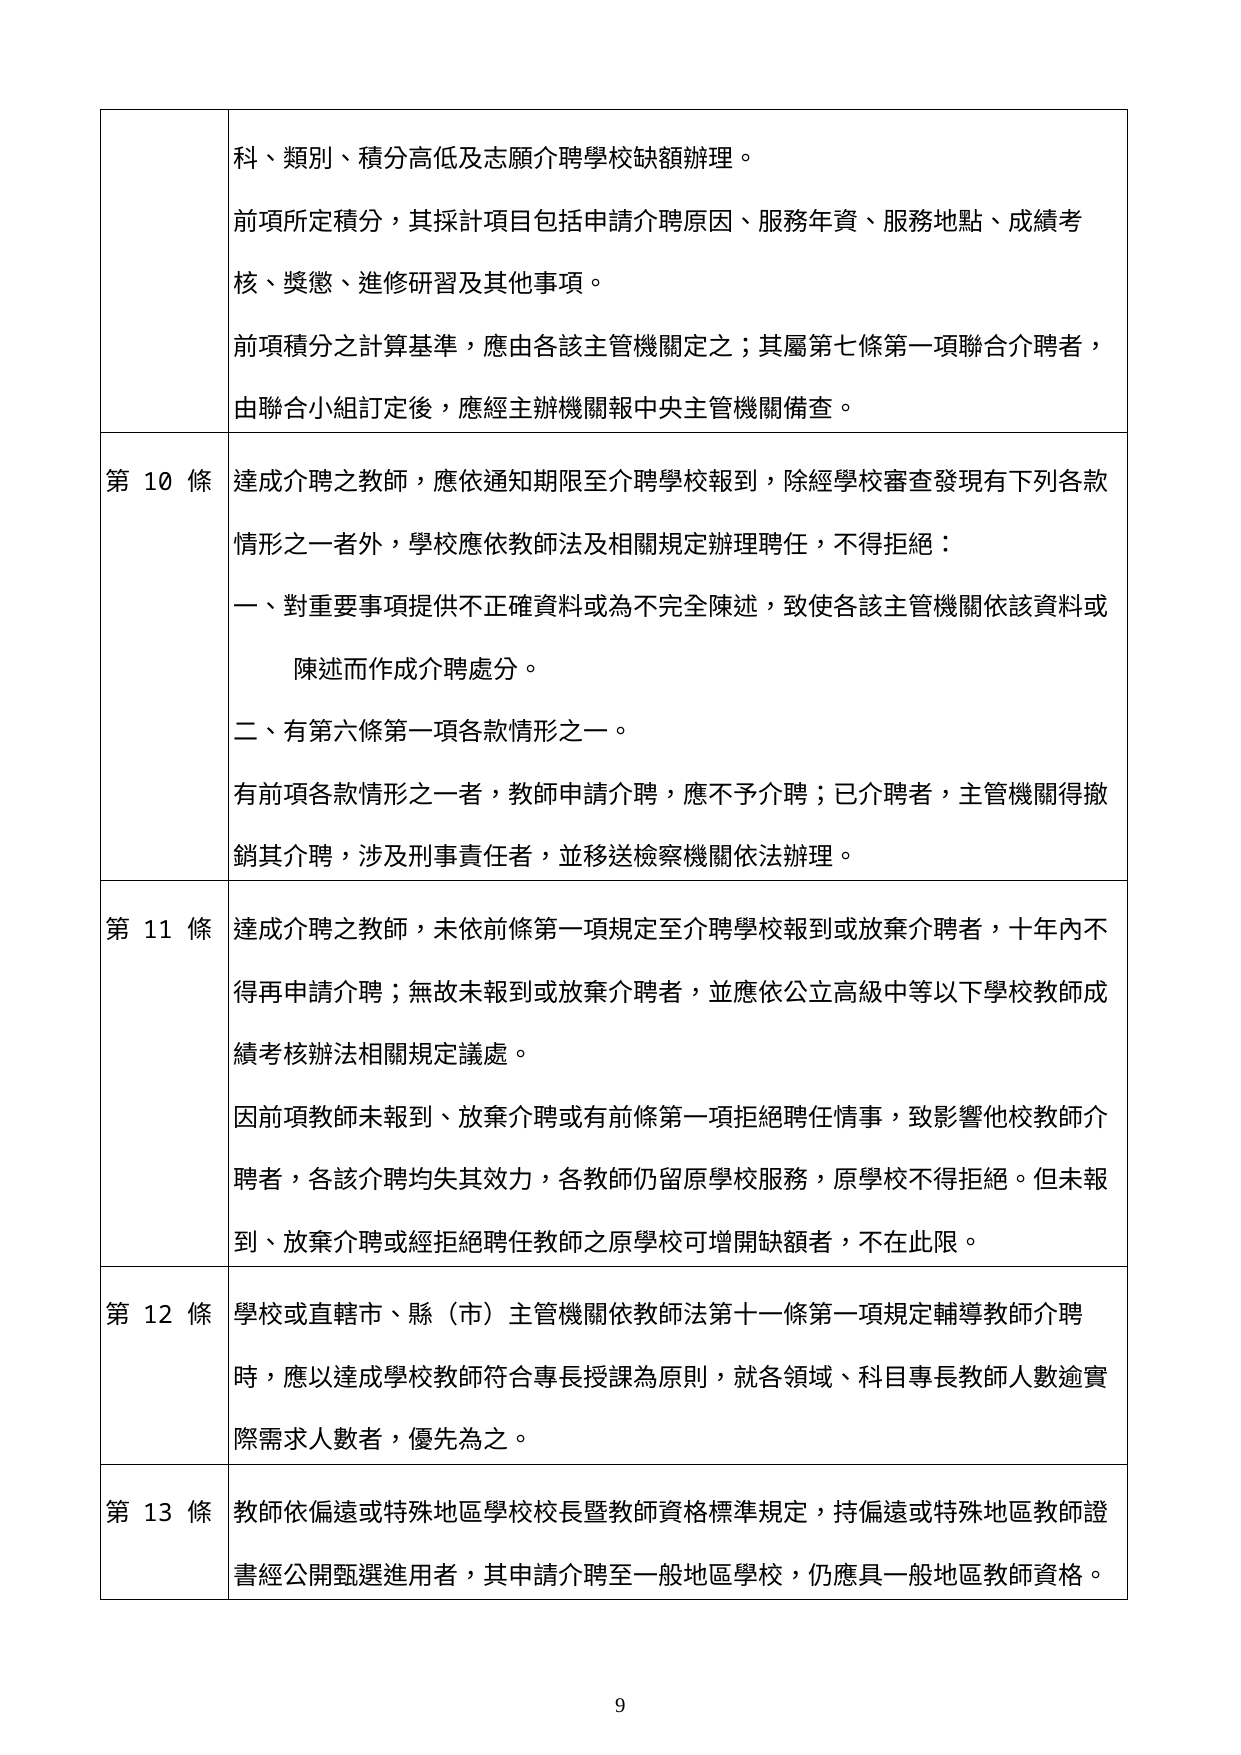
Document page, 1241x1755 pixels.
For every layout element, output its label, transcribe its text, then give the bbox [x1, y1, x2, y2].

table_cell [101, 110, 228, 432]
table_cell 教師依偏遠或特殊地區學校校長暨教師資格標準規定，持偏遠或特殊地區教師證書經公開甄選進用者，其申請介聘至一般地區學校，仍應具一般地區教師資格。 [229, 1465, 1127, 1599]
table_cell 第 12 條 [101, 1267, 228, 1463]
table_cell 達成介聘之教師，應依通知期限至介聘學校報到，除經學校審查發現有下列各款情形之一者外，學校應依教師法及相關規定辦理聘任，不得拒絕： 一、對重要事項提供不正確資料或為不完全陳述，致使各該主管機關依該資料或 陳述而作成介聘處分。 二、有第六條第一項各款情形之一。 有前項各款情形之一者，教師申請介聘，應不予介聘；已介聘者，主管機關得撤銷其介聘，涉及刑事責任者，並移送檢察機關依法辦理。 [229, 433, 1127, 880]
table_cell 達成介聘之教師，未依前條第一項規定至介聘學校報到或放棄介聘者，十年內不得再申請介聘；無故未報到或放棄介聘者，並應依公立高級中等以下學校教師成績考核辦法相關規定議處。 因前項教師未報到、放棄介聘或有前條第一項拒絕聘任情事，致影響他校教師介聘者，各該介聘均失其效力，各教師仍留原學校服務，原學校不得拒絕。但未報到、放棄介聘或經拒絕聘任教師之原學校可增開缺額者，不在此限。 [229, 881, 1127, 1266]
table_cell 第 10 條 [101, 433, 228, 880]
table_cell 科、類別、積分高低及志願介聘學校缺額辦理。 前項所定積分，其採計項目包括申請介聘原因、服務年資、服務地點、成績考核、獎懲、進修研習及其他事項。 前項積分之計算基準，應由各該主管機關定之；其屬第七條第一項聯合介聘者，由聯合小組訂定後，應經主辦機關報中央主管機關備查。 [229, 110, 1127, 432]
table_cell 第 13 條 [101, 1465, 228, 1599]
table_cell 學校或直轄市、縣（市）主管機關依教師法第十一條第一項規定輔導教師介聘時，應以達成學校教師符合專長授課為原則，就各領域、科目專長教師人數逾實際需求人數者，優先為之。 [229, 1267, 1127, 1463]
table_cell 第 11 條 [101, 881, 228, 1266]
